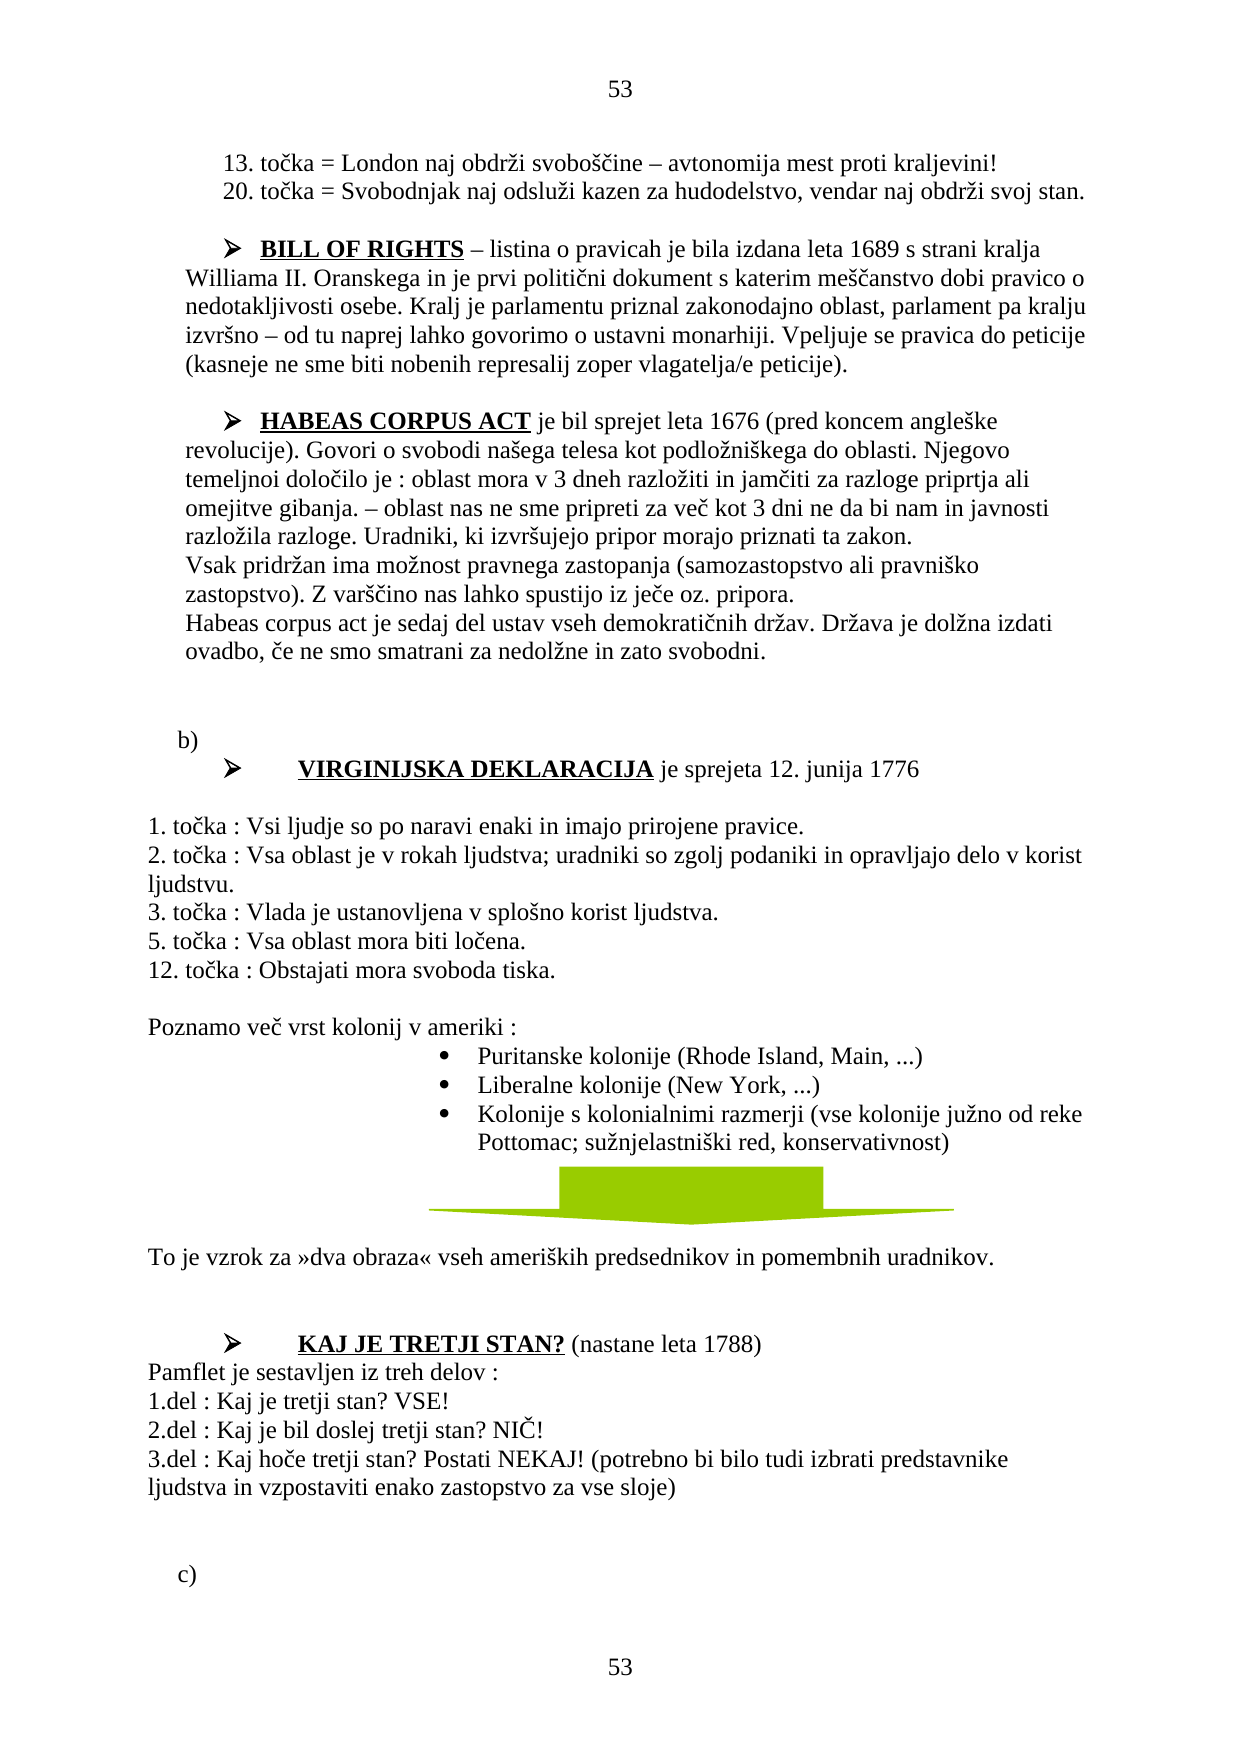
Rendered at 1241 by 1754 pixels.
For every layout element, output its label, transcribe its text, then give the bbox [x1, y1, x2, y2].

text Habeas corpus act je sedaj del ustav vseh demokratičnih držav. Država je dolžna izdati ovadbo, če ne smo smatrani za nedolžne in zato svobodni. [185, 608, 1093, 665]
list Puritanske kolonije (Rhode Island, Main, ...) [440, 1041, 1093, 1070]
text 13. točka = London naj obdrži svoboščine – avtonomija mest proti kraljevini! [185, 148, 1093, 176]
text 1.del : Kaj je tretji stan? VSE! [148, 1386, 1093, 1415]
text Vsak pridržan ima možnost pravnega zastopanja (samozastopstvo ali pravniško zastopstvo). Z varščino nas lahko spustijo iz ječe oz. pripora. [185, 550, 1093, 608]
text 3.del : Kaj hoče tretji stan? Postati NEKAJ! (potrebno bi bilo tudi izbrati predstavnike ljudstva in vzpostaviti enako zastopstvo za vse sloje) [148, 1444, 1093, 1501]
list Kolonije s kolonialnimi razmerji (vse kolonije južno od reke Pottomac; sužnjelastniški red, konservativnost) [440, 1099, 1093, 1156]
text Poznamo več vrst kolonij v ameriki : [148, 1012, 1093, 1041]
text 2.del : Kaj je bil doslej tretji stan? NIČ! [148, 1415, 1093, 1444]
text 20. točka = Svobodnjak naj odsluži kazen za hudodelstvo, vendar naj obdrži svoj stan. [185, 176, 1093, 205]
text Pamflet je sestavljen iz treh delov : [148, 1357, 1093, 1386]
list KAJ JE TRETJI STAN? (nastane leta 1788) [223, 1329, 1093, 1357]
list Liberalne kolonije (New York, ...) [440, 1070, 1093, 1099]
list VIRGINIJSKA DEKLARACIJA je sprejeta 12. junija 1776 [223, 754, 1093, 782]
text To je vzrok za »dva obraza« vseh ameriških predsednikov in pomembnih uradnikov. [148, 1242, 1093, 1271]
text 5. točka : Vsa oblast mora biti ločena. [148, 926, 1093, 955]
text 12. točka : Obstajati mora svoboda tiska. [148, 955, 1093, 984]
list HABEAS CORPUS ACT je bil sprejet leta 1676 (pred koncem angleške revolucije). Govori o svobodi našega telesa kot podložniškega do oblasti. Njegovo temeljnoi določilo je : oblast mora v 3 dneh razložiti in jamčiti za razloge priprtja ali omejitve gibanja. – oblast nas ne sme pripreti za več kot 3 dni ne da bi nam in javnosti razložila razloge. Uradniki, ki izvršujejo pripor morajo priznati ta zakon. [185, 406, 1093, 550]
text 1. točka : Vsi ljudje so po naravi enaki in imajo prirojene pravice. [148, 811, 1093, 840]
list BILL OF RIGHTS – listina o pravicah je bila izdana leta 1689 s strani kralja Williama II. Oranskega in je prvi politični dokument s katerim meščanstvo dobi pravico o nedotakljivosti osebe. Kralj je parlamentu priznal zakonodajno oblast, parlament pa kralju izvršno – od tu naprej lahko govorimo o ustavni monarhiji. Vpeljuje se pravica do peticije (kasneje ne sme biti nobenih represalij zoper vlagatelja/e peticije). [185, 234, 1093, 378]
text 2. točka : Vsa oblast je v rokah ljudstva; uradniki so zgolj podaniki in opravljajo delo v korist ljudstvu. [148, 840, 1093, 897]
text 3. točka : Vlada je ustanovljena v splošno korist ljudstva. [148, 897, 1093, 926]
